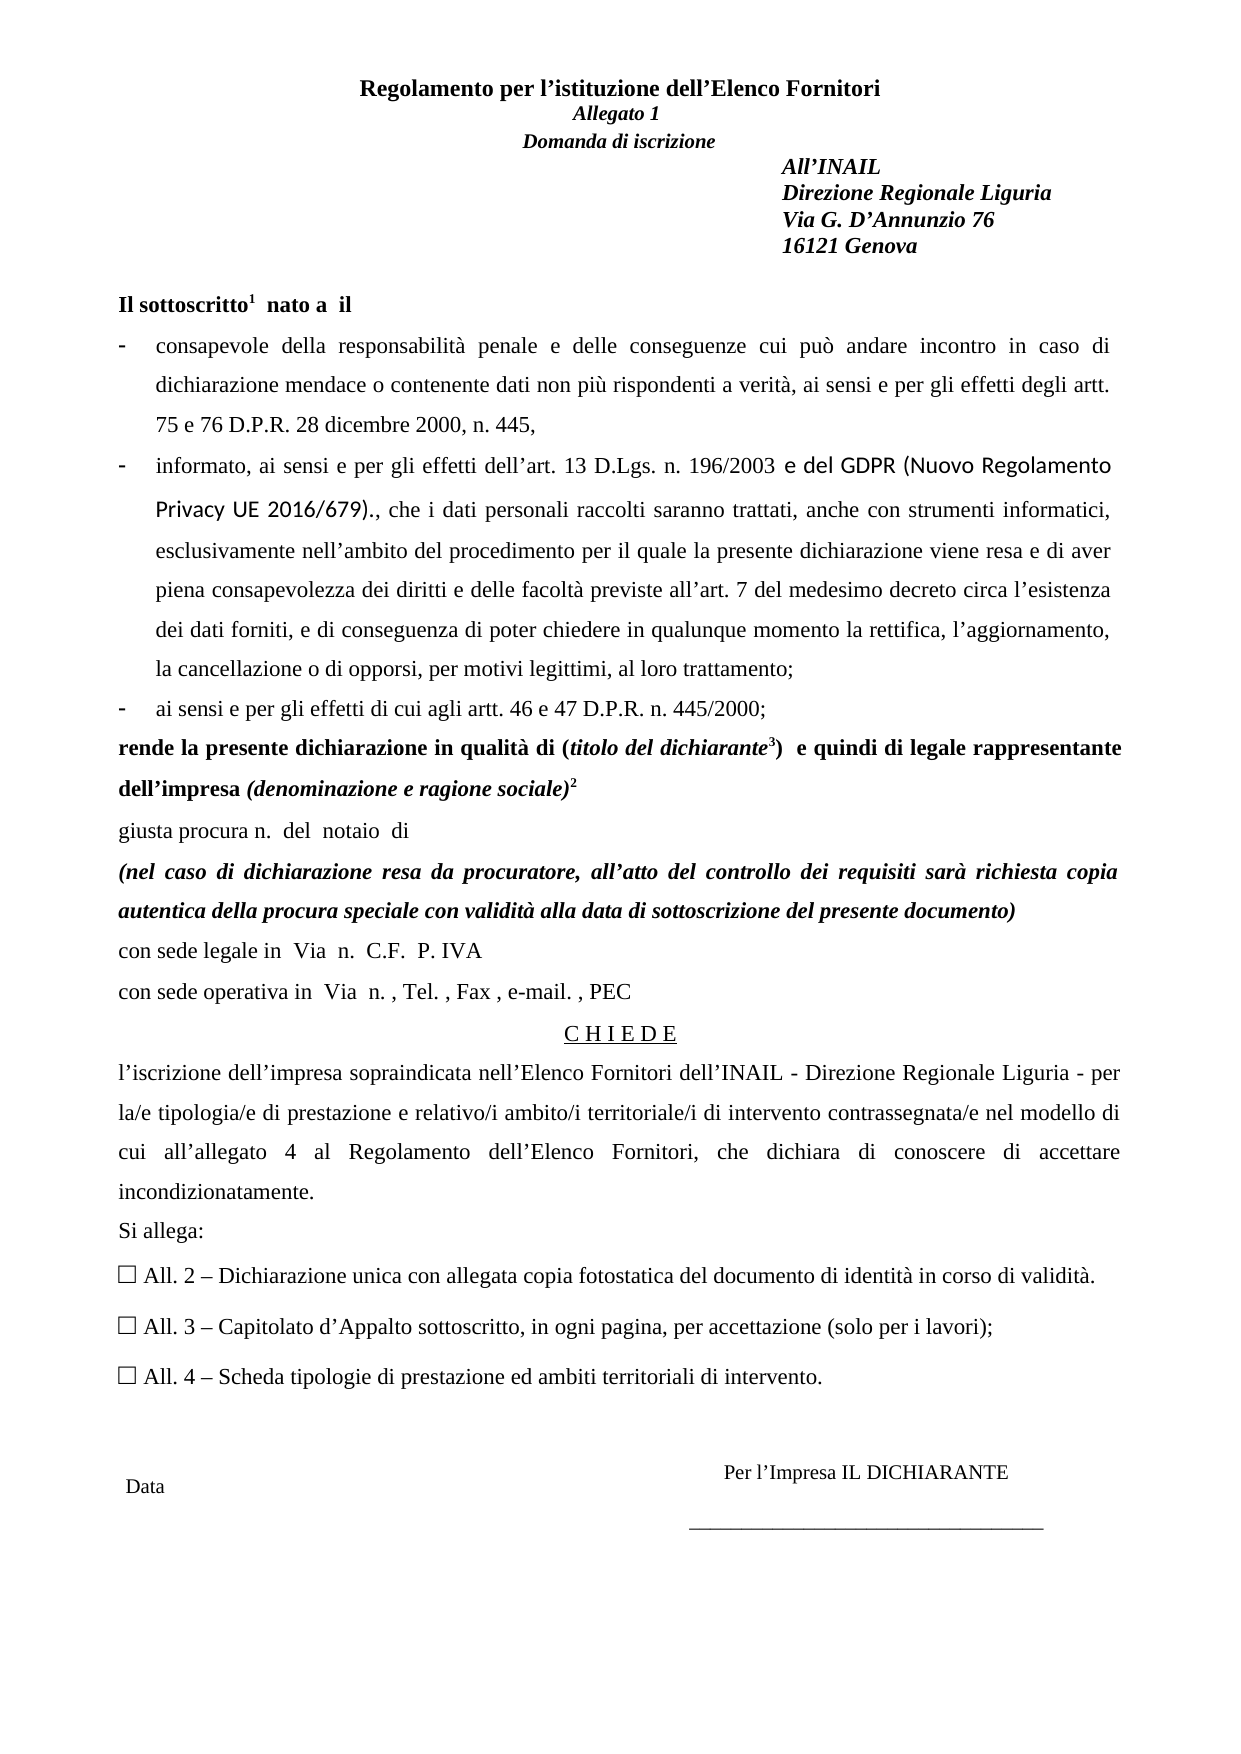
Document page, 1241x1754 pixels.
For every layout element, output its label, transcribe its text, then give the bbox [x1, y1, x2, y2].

text l’iscrizione dell’impresa sopraindicata nell’Elenco Fornitori dell’INAIL - Direzione Regionale Liguria - per la/e tipologia/e di prestazione e relativo/i ambito/i territoriale/i di intervento contrassegnata/e nel modello di cui all’allegato 4 al Regolamento dell’Elenco Fornitori, che dichiara di conoscere di accettare incondizionatamente. [118, 1059, 1122, 1204]
text Via G. D’Annunzio 76 [708, 206, 1122, 232]
text giusta procura n. del notaio di [118, 816, 1167, 844]
text Direzione Regionale Liguria [708, 179, 1122, 206]
text con sede legale in Via n. C.F. P. IVA [118, 937, 1122, 965]
text □ All. 4 – Scheda tipologie di prestazione ed ambiti territoriali di intervento. [118, 1357, 1122, 1391]
text (nel caso di dichiarazione resa da procuratore, all’atto del controllo dei requisiti sarà richiesta copia autentica della procura speciale con validità alla data di sottoscrizione del presente documento) [118, 858, 1122, 924]
text All’INAIL [708, 153, 1122, 179]
table_header Per l’Impresa IL DICHIARANTE __________________________________ [611, 1447, 1122, 1556]
table_header Data [118, 1447, 611, 1556]
text 16121 Genova [708, 232, 1122, 258]
text Si allega: [118, 1217, 1122, 1243]
text □ All. 2 – Dichiarazione unica con allegata copia fotostatica del documento di identità in corso di validità. [118, 1257, 1122, 1290]
list informato, ai sensi e per gli effetti dell’art. 13 D.Lgs. n. 196/2003 e del GDPR (Nuovo Regolamento Privacy UE 2016/679)., che i dati personali raccolti saranno trattati, anche con strumenti informatici, esclusivamente nell’ambito del procedimento per il quale la presente dichiarazione viene resa e di aver piena consapevolezza dei diritti e delle facoltà previste all’art. 7 del medesimo decreto circa l’esistenza dei dati forniti, e di conseguenza di poter chiedere in qualunque momento la rettifica, l’aggiornamento, la cancellazione o di opporsi, per motivi legittimi, al loro trattamento; [118, 450, 1112, 681]
text Il sottoscritto1 nato a il [118, 291, 1122, 318]
list ai sensi e per gli effetti di cui agli artt. 46 e 47 D.P.R. n. 445/2000; [118, 694, 1112, 721]
list consapevole della responsabilità penale e delle conseguenze cui può andare incontro in caso di dichiarazione mendace o contenente dati non più rispondenti a verità, ai sensi e per gli effetti degli artt. 75 e 76 D.P.R. 28 dicembre 2000, n. 445, [118, 332, 1112, 437]
text □ All. 3 – Capitolato d’Appalto sottoscritto, in ogni pagina, per accettazione (solo per i lavori); [118, 1307, 1122, 1341]
text rende la presente dichiarazione in qualità di (titolo del dichiarante3) e quindi di legale rappresentante dell’impresa (denominazione e ragione sociale)2 [118, 734, 1122, 802]
text C H I E D E [118, 1020, 1122, 1046]
text con sede operativa in Via n. , Tel. , Fax , e-mail. , PEC [118, 978, 1122, 1006]
